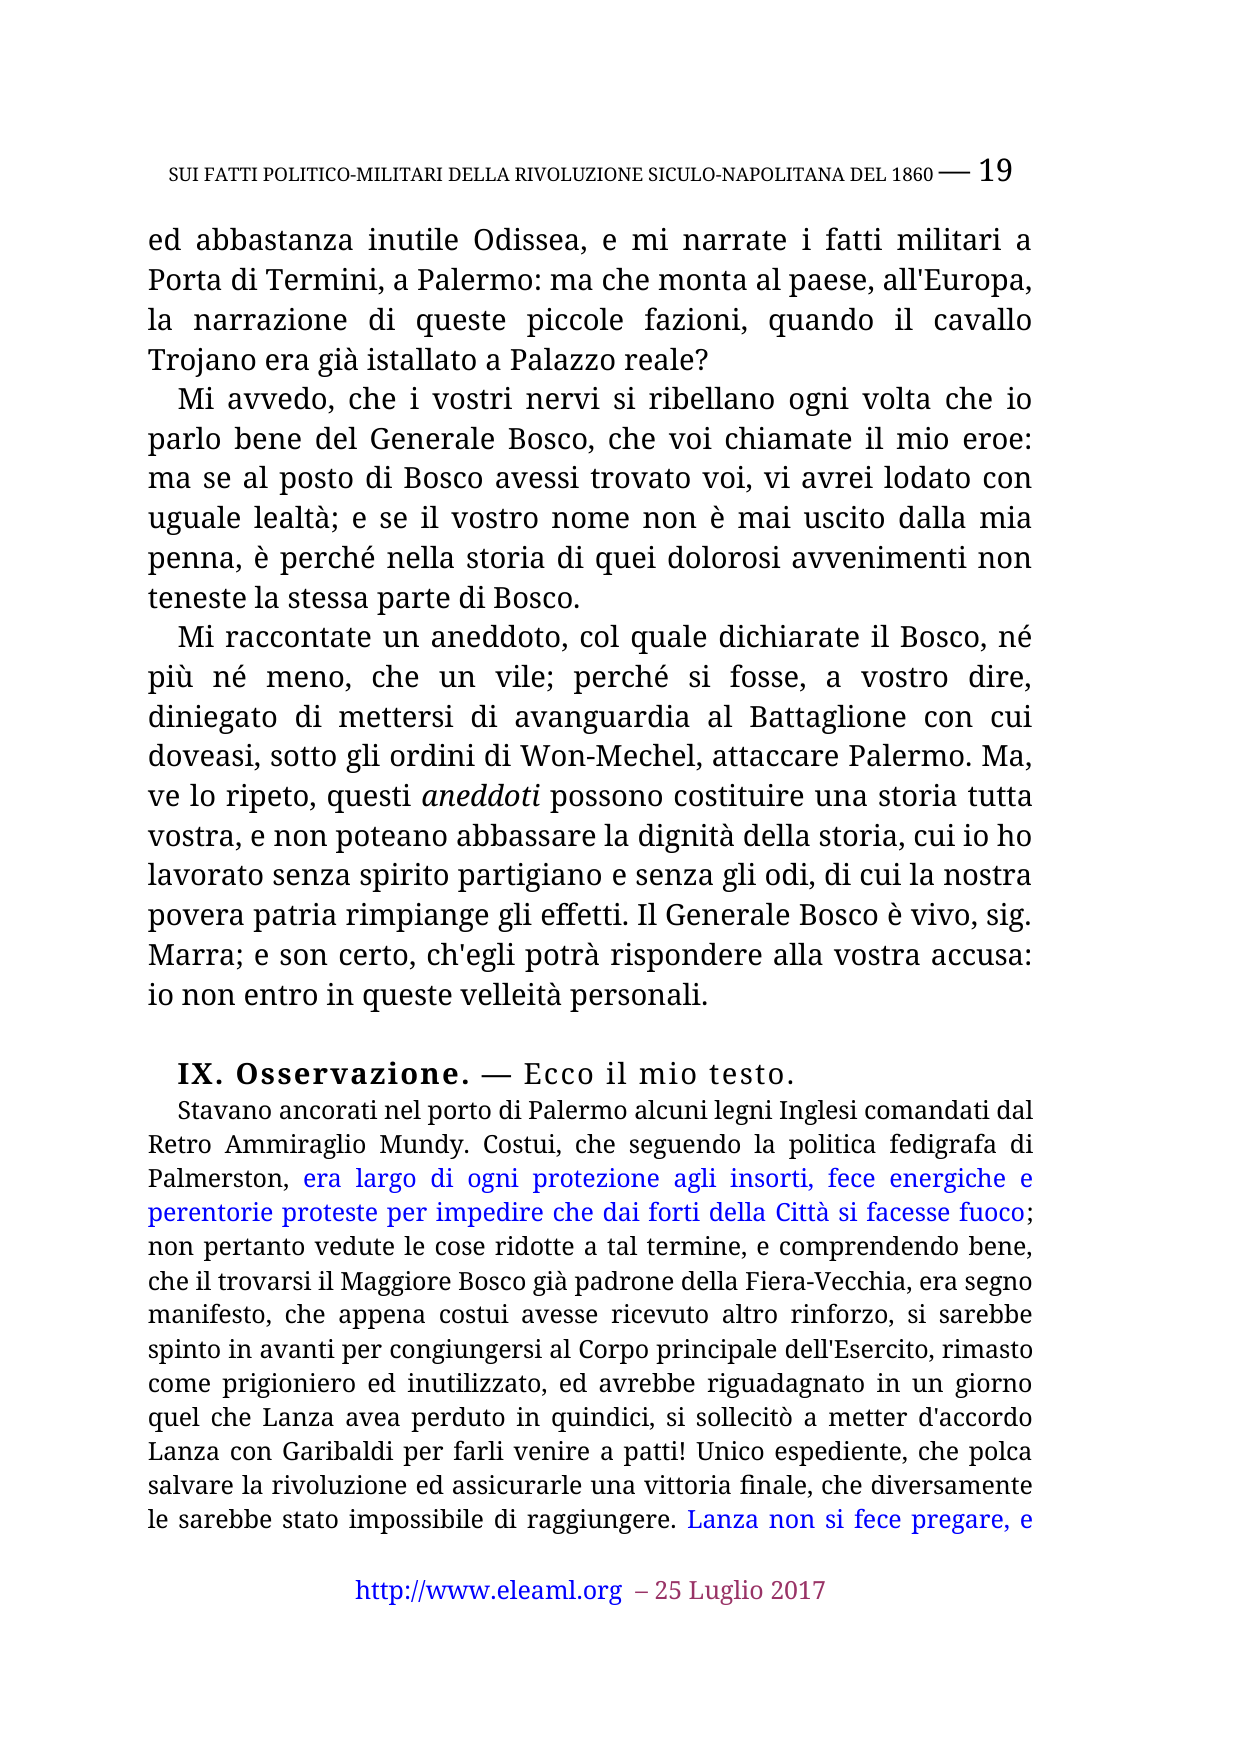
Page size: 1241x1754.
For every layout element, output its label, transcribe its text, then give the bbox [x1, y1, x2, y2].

text Mi avvedo, che i vostri nervi si ribellano ogni volta che io parlo bene del Generale Bosco, che voi chiamate il mio eroe: ma se al posto di Bosco avessi trovato voi, vi avrei lodato con uguale lealtà; e se il vostro nome non è mai uscito dalla mia penna, è perché nella storia di quei dolorosi avvenimenti non teneste la stessa parte di Bosco. [148, 378, 1033, 617]
text ed abbastanza inutile Odissea, e mi narrate i fatti militari a Porta di Termini, a Palermo: ma che monta al paese, all'Europa, la narrazione di queste piccole fazioni, quando il cavallo Trojano era già istallato a Palazzo reale? [148, 220, 1033, 378]
text Stavano ancorati nel porto di Palermo alcuni legni Inglesi comandati dal Retro Ammiraglio Mundy. Costui, che seguendo la politica fedigrafa di Palmerston, era largo di ogni protezione agli insorti, fece energiche e perentorie proteste per impedire che dai forti della Città si facesse fuoco; non pertanto vedute le cose ridotte a tal termine, e comprendendo bene, che il trovarsi il Maggiore Bosco già padrone della Fiera-Vecchia, era segno manifesto, che appena costui avesse ricevuto altro rinforzo, si sarebbe spinto in avanti per congiungersi al Corpo principale dell'Esercito, rimasto come prigioniero ed inutilizzato, ed avrebbe riguadagnato in un giorno quel che Lanza avea perduto in quindici, si sollecitò a metter d'accordo Lanza con Garibaldi per farli venire a patti! Unico espediente, che polca salvare la rivoluzione ed assicurarle una vittoria finale, che diversamente le sarebbe stato impossibile di raggiungere. Lanza non si fece pregare, e [148, 1093, 1033, 1536]
text Mi raccontate un aneddoto, col quale dichiarate il Bosco, né più né meno, che un vile; perché si fosse, a vostro dire, diniegato di mettersi di avanguardia al Battaglione con cui doveasi, sotto gli ordini di Won-Mechel, attaccare Palermo. Ma, ve lo ripeto, questi aneddoti possono costituire una storia tutta vostra, e non poteano abbassare la dignità della storia, cui io ho lavorato senza spirito partigiano e senza gli odi, di cui la nostra povera patria rimpiange gli effetti. Il Generale Bosco è vivo, sig. Marra; e son certo, ch'egli potrà rispondere alla vostra accusa: io non entro in queste velleità personali. [148, 617, 1033, 1013]
text IX. Osservazione. — Ecco il mio testo. [148, 1053, 1033, 1093]
